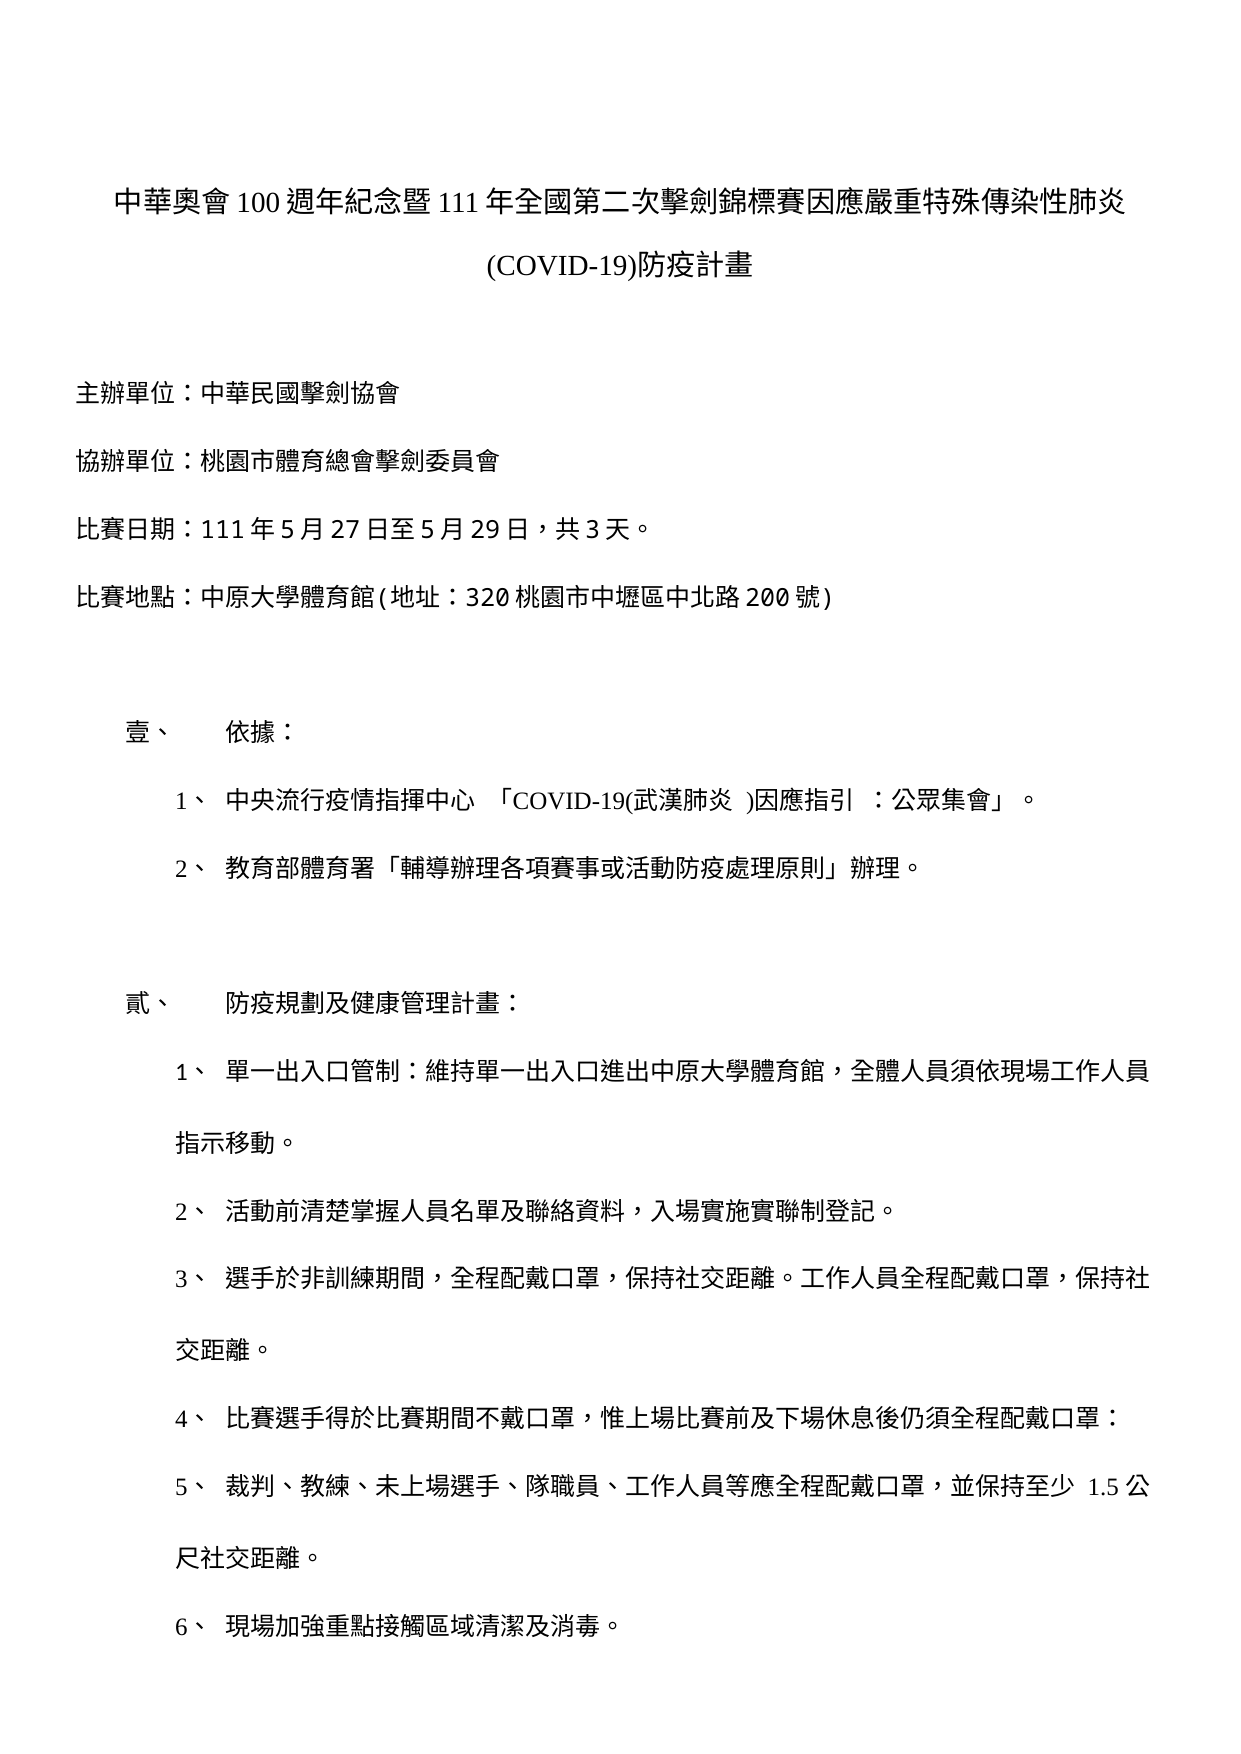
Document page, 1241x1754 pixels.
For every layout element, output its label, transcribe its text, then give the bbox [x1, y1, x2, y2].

list 裁判、教練、未上場選手、隊職員、工作人員等應全程配戴口罩，並保持至少 1.5 公尺社交距離。 [175, 1443, 1165, 1577]
list 選手於非訓練期間，全程配戴口罩，保持社交距離。工作人員全程配戴口罩，保持社交距離。 [175, 1235, 1165, 1370]
list 教育部體育署「輔導辦理各項賽事或活動防疫處理原則」辦理。 [175, 825, 1165, 888]
list 活動前清楚掌握人員名單及聯絡資料，入場實施實聯制登記。 [175, 1167, 1165, 1230]
list 中央流行疫情指揮中心 「COVID-19(武漢肺炎 )因應指引 ：公眾集會」。 [175, 757, 1165, 820]
list 現場加強重點接觸區域清潔及消毒。 [175, 1583, 1165, 1645]
list 比賽選手得於比賽期間不戴口罩，惟上場比賽前及下場休息後仍須全程配戴口罩： [175, 1375, 1165, 1438]
text 比賽地點：中原大學體育館(地址：320桃園市中壢區中北路200號) [75, 554, 1165, 616]
text 協辦單位：桃園市體育總會擊劍委員會 [75, 418, 1165, 480]
text 主辦單位：中華民國擊劍協會 [75, 350, 1165, 412]
list 依據： [125, 689, 1165, 752]
list 單一出入口管制：維持單一出入口進出中原大學體育館，全體人員須依現場工作人員指示移動。 [175, 1028, 1165, 1162]
text 比賽日期：111年5月27日至5月29日，共3天。 [75, 486, 1165, 548]
text 中華奧會100週年紀念暨111年全國第二次擊劍錦標賽因應嚴重特殊傳染性肺炎 [75, 158, 1165, 221]
list 防疫規劃及健康管理計畫： [125, 960, 1165, 1022]
text (COVID-19)防疫計畫 [75, 221, 1165, 283]
